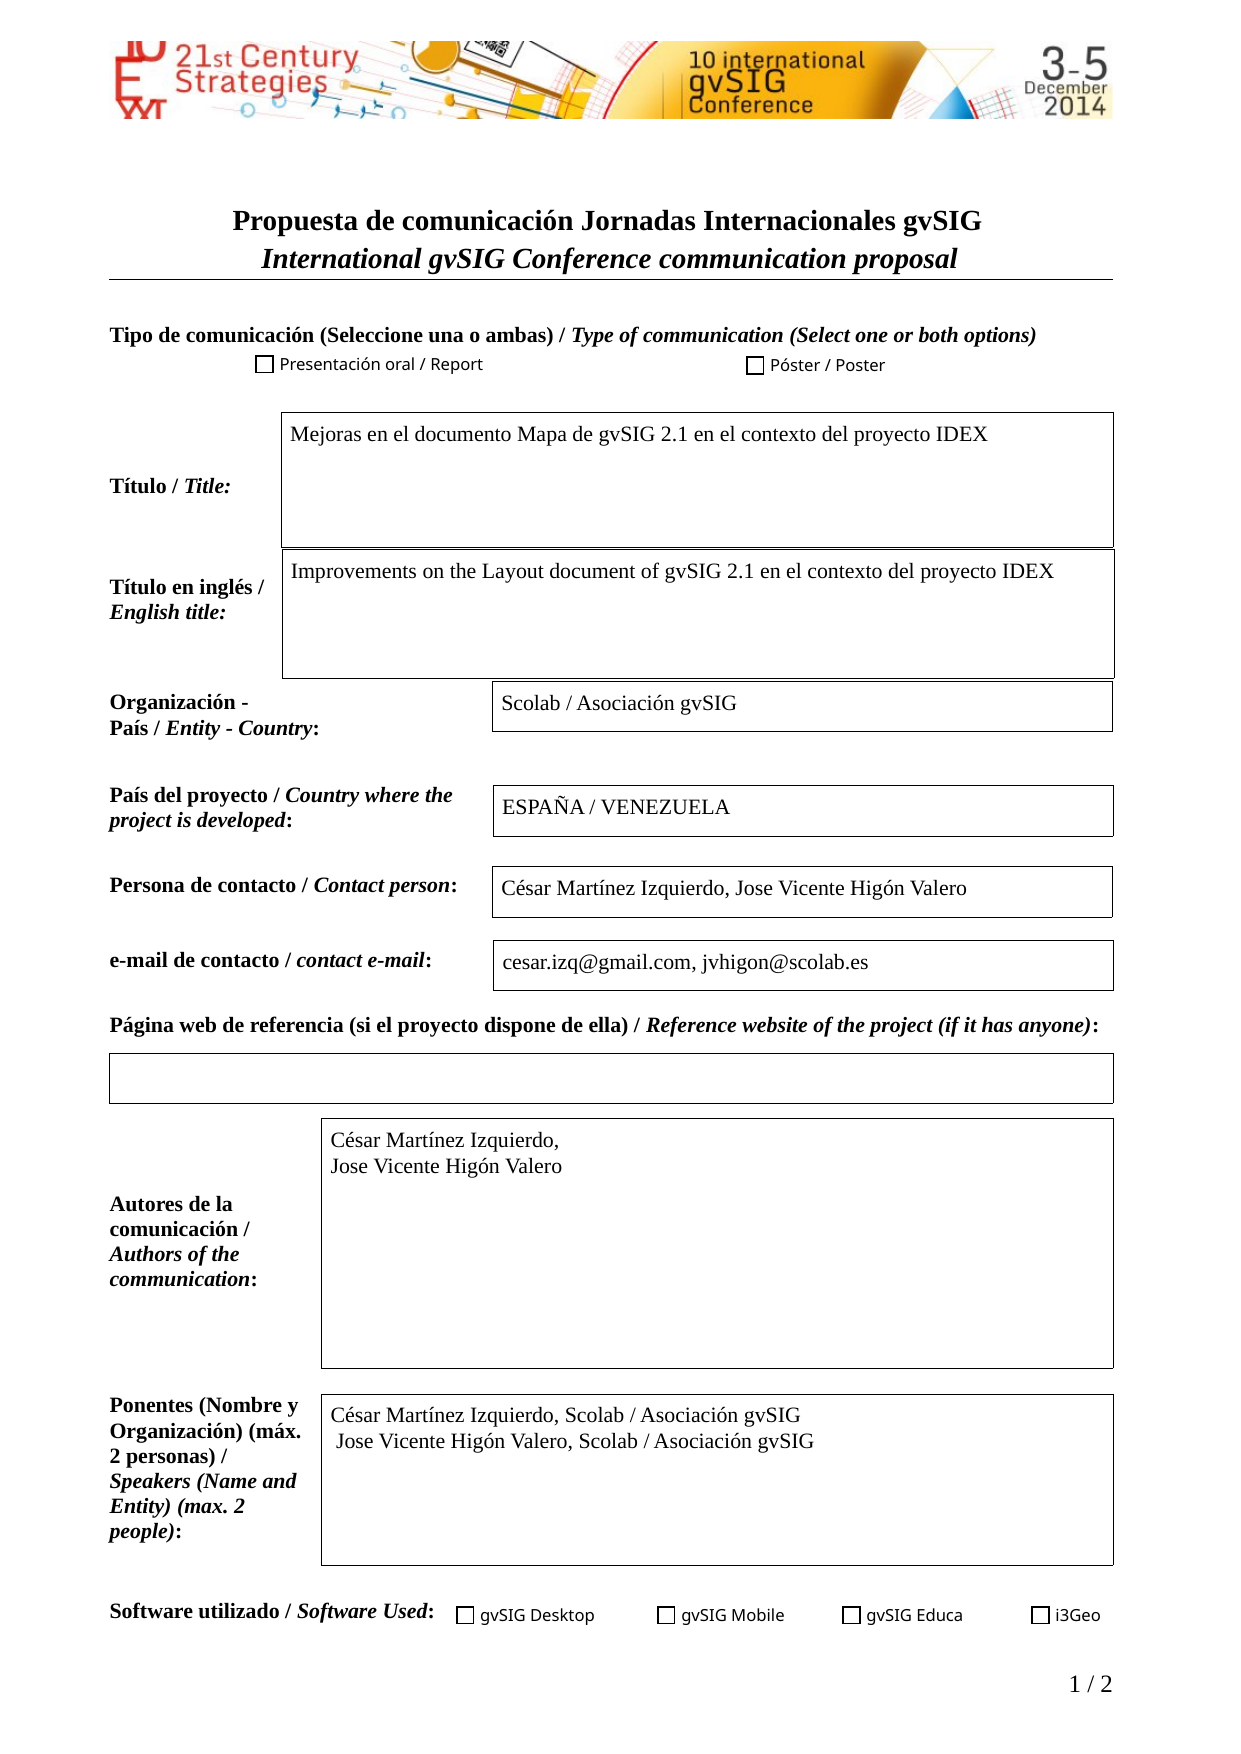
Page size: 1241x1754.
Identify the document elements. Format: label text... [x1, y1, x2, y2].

text Software utilizado / Software Used: [109, 1598, 455, 1623]
text Persona de contacto / Contact person: [109, 872, 492, 897]
text Mejoras en el documento Mapa de gvSIG 2.1 en el contexto del proyecto IDEX [290, 421, 1104, 446]
text Tipo de comunicación (Seleccione una o ambas) / Type of communication (Select one or both options) [109, 322, 1113, 347]
text e-mail de contacto / contact e-mail: [109, 947, 493, 972]
text Título / Title: [109, 473, 281, 498]
picture [109, 41, 1113, 119]
text Organización - País / Entity - Country: [109, 689, 1113, 740]
text Scolab / Asociación gvSIG [501, 689, 1103, 715]
text Autores de la comunicación / Authors of the communication: [109, 1191, 321, 1292]
text Título en inglés / English title: [109, 574, 282, 624]
text César Martínez Izquierdo, Scolab / Asociación gvSIG [330, 1402, 1104, 1428]
text País del proyecto / Country where the project is developed: [109, 782, 1113, 832]
text ESPAÑA / VENEZUELA [502, 794, 1104, 819]
text César Martínez Izquierdo, Jose Vicente Higón Valero [501, 875, 1103, 900]
text Improvements on the Layout document of gvSIG 2.1 en el contexto del proyecto IDEX [291, 558, 1105, 583]
text Ponentes (Nombre y Organización) (máx. 2 personas) / Speakers (Name and Entity) (max. 2 people): [109, 1392, 1113, 1544]
text International gvSIG Conference communication proposal [109, 236, 1113, 279]
text cesar.izq@gmail.com, jvhigon@scolab.es [502, 949, 1104, 974]
text Jose Vicente Higón Valero, Scolab / Asociación gvSIG [330, 1428, 1104, 1453]
text Propuesta de comunicación Jornadas Internacionales gvSIG [109, 203, 1113, 236]
text Página web de referencia (si el proyecto dispone de ella) / Reference website of the project (if it has anyone): [109, 1012, 1113, 1037]
text César Martínez Izquierdo, [330, 1127, 1104, 1152]
text Jose Vicente Higón Valero [330, 1153, 1104, 1178]
